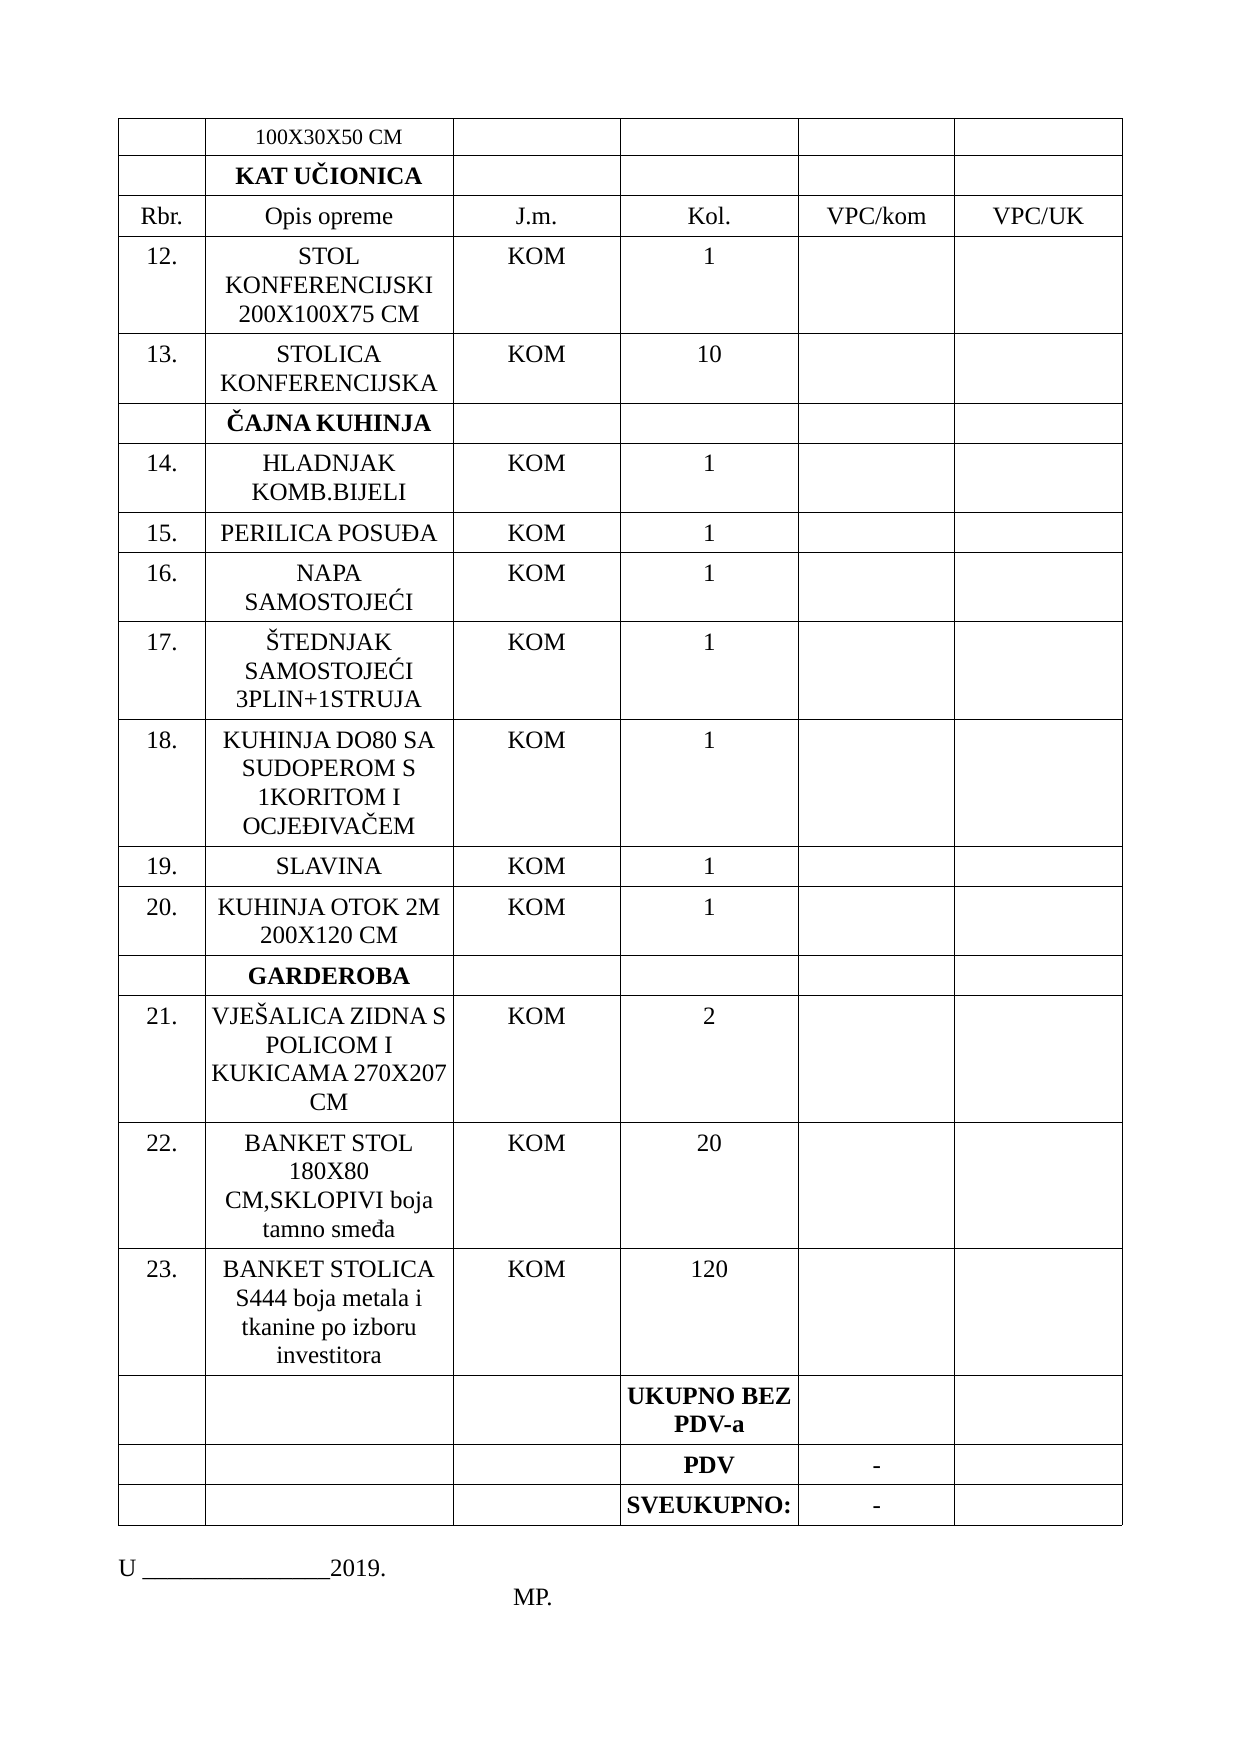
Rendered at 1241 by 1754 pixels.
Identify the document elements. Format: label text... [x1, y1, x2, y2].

table_cell [955, 444, 1122, 512]
table_cell GARDEROBA [206, 956, 453, 995]
table_cell 120 [621, 1249, 798, 1375]
table_cell KOM [454, 1123, 620, 1248]
table_cell 1 [621, 847, 798, 886]
table_cell [955, 847, 1122, 886]
table_cell 1 [621, 513, 798, 552]
table_cell 10 [621, 334, 798, 402]
table_cell 1 [621, 887, 798, 955]
table_cell 12. [119, 237, 205, 333]
table_cell [955, 119, 1122, 155]
table_cell Rbr. [119, 196, 205, 236]
table_cell 1 [621, 237, 798, 333]
table_cell 100X30X50 CM [206, 119, 453, 155]
table_cell Opis opreme [206, 196, 453, 236]
table_cell [454, 1445, 620, 1484]
table_cell [799, 444, 954, 512]
table_cell 18. [119, 720, 205, 846]
table_cell STOL KONFERENCIJSKI 200X100X75 CM [206, 237, 453, 333]
table_cell [454, 1376, 620, 1444]
table_cell 15. [119, 513, 205, 552]
table_cell KOM [454, 887, 620, 955]
table_cell [454, 956, 620, 995]
table_cell [119, 1445, 205, 1484]
table_cell [955, 720, 1122, 846]
table_cell UKUPNO BEZ PDV-a [621, 1376, 798, 1444]
table_cell [454, 1485, 620, 1524]
table_cell KUHINJA OTOK 2M 200X120 CM [206, 887, 453, 955]
table_cell [799, 334, 954, 402]
table_cell [119, 156, 205, 195]
table_cell NAPA SAMOSTOJEĆI [206, 553, 453, 621]
table_cell KOM [454, 513, 620, 552]
table_cell [206, 1485, 453, 1524]
table_cell [119, 404, 205, 443]
table_cell 1 [621, 444, 798, 512]
table_cell ČAJNA KUHINJA [206, 404, 453, 443]
table_cell - [799, 1485, 954, 1524]
table_cell [621, 404, 798, 443]
table_cell VPC/UK [955, 196, 1122, 236]
table_cell [621, 119, 798, 155]
table_cell KOM [454, 996, 620, 1122]
table_cell [955, 956, 1122, 995]
table_cell [955, 404, 1122, 443]
table_cell [119, 1376, 205, 1444]
table_cell KUHINJA DO80 SA SUDOPEROM S 1KORITOM I OCJEĐIVAČEM [206, 720, 453, 846]
table_cell KOM [454, 847, 620, 886]
table_cell 1 [621, 622, 798, 719]
table_cell [621, 156, 798, 195]
table_cell KAT UČIONICA [206, 156, 453, 195]
table_cell HLADNJAK KOMB.BIJELI [206, 444, 453, 512]
table_cell Kol. [621, 196, 798, 236]
table_cell [799, 1123, 954, 1248]
table_cell 21. [119, 996, 205, 1122]
text MP. [118, 1582, 1122, 1611]
table_cell [799, 119, 954, 155]
table_cell 2 [621, 996, 798, 1122]
table_cell KOM [454, 720, 620, 846]
text U _______________2019. [118, 1553, 1122, 1582]
table_cell [799, 404, 954, 443]
table_cell [799, 1249, 954, 1375]
table_cell SVEUKUPNO: [621, 1485, 798, 1524]
table_cell [955, 1376, 1122, 1444]
table_cell KOM [454, 553, 620, 621]
table_cell [799, 887, 954, 955]
table_cell 23. [119, 1249, 205, 1375]
table_cell KOM [454, 1249, 620, 1375]
table_cell [955, 156, 1122, 195]
table_cell [799, 720, 954, 846]
table_cell [206, 1376, 453, 1444]
table_cell [799, 996, 954, 1122]
table_cell [955, 513, 1122, 552]
table_cell [955, 553, 1122, 621]
table_cell [955, 622, 1122, 719]
table_cell [955, 237, 1122, 333]
table_cell 16. [119, 553, 205, 621]
table_cell PERILICA POSUĐA [206, 513, 453, 552]
table_cell ŠTEDNJAK SAMOSTOJEĆI 3PLIN+1STRUJA [206, 622, 453, 719]
table_cell [955, 887, 1122, 955]
table_cell [955, 996, 1122, 1122]
table_cell - [799, 1445, 954, 1484]
table_cell [206, 1445, 453, 1484]
table_cell J.m. [454, 196, 620, 236]
table_cell KOM [454, 334, 620, 402]
table_cell [119, 119, 205, 155]
table_cell [454, 119, 620, 155]
table_cell [955, 334, 1122, 402]
table_cell VPC/kom [799, 196, 954, 236]
table_cell KOM [454, 444, 620, 512]
table_cell VJEŠALICA ZIDNA S POLICOM I KUKICAMA 270X207 CM [206, 996, 453, 1122]
table_cell [119, 956, 205, 995]
table_cell [955, 1445, 1122, 1484]
table_cell KOM [454, 237, 620, 333]
table_cell [955, 1123, 1122, 1248]
table_cell BANKET STOLICA S444 boja metala i tkanine po izboru investitora [206, 1249, 453, 1375]
table_cell BANKET STOL 180X80 CM,SKLOPIVI boja tamno smeđa [206, 1123, 453, 1248]
table_cell [799, 622, 954, 719]
table_cell STOLICA KONFERENCIJSKA [206, 334, 453, 402]
table_cell [799, 1376, 954, 1444]
table_cell [799, 513, 954, 552]
table_cell PDV [621, 1445, 798, 1484]
table_cell 1 [621, 720, 798, 846]
table_cell 14. [119, 444, 205, 512]
table_cell [799, 956, 954, 995]
table_cell 20. [119, 887, 205, 955]
table_cell 13. [119, 334, 205, 402]
table_cell [955, 1249, 1122, 1375]
table_cell [955, 1485, 1122, 1524]
table_cell 19. [119, 847, 205, 886]
table_cell 17. [119, 622, 205, 719]
table_cell [799, 847, 954, 886]
table_cell [799, 237, 954, 333]
table_cell [454, 156, 620, 195]
table_cell KOM [454, 622, 620, 719]
table_cell 1 [621, 553, 798, 621]
table_cell [799, 156, 954, 195]
table_cell SLAVINA [206, 847, 453, 886]
table_cell [454, 404, 620, 443]
table_cell [621, 956, 798, 995]
table_cell 22. [119, 1123, 205, 1248]
table_cell [799, 553, 954, 621]
table_cell [119, 1485, 205, 1524]
table_cell 20 [621, 1123, 798, 1248]
